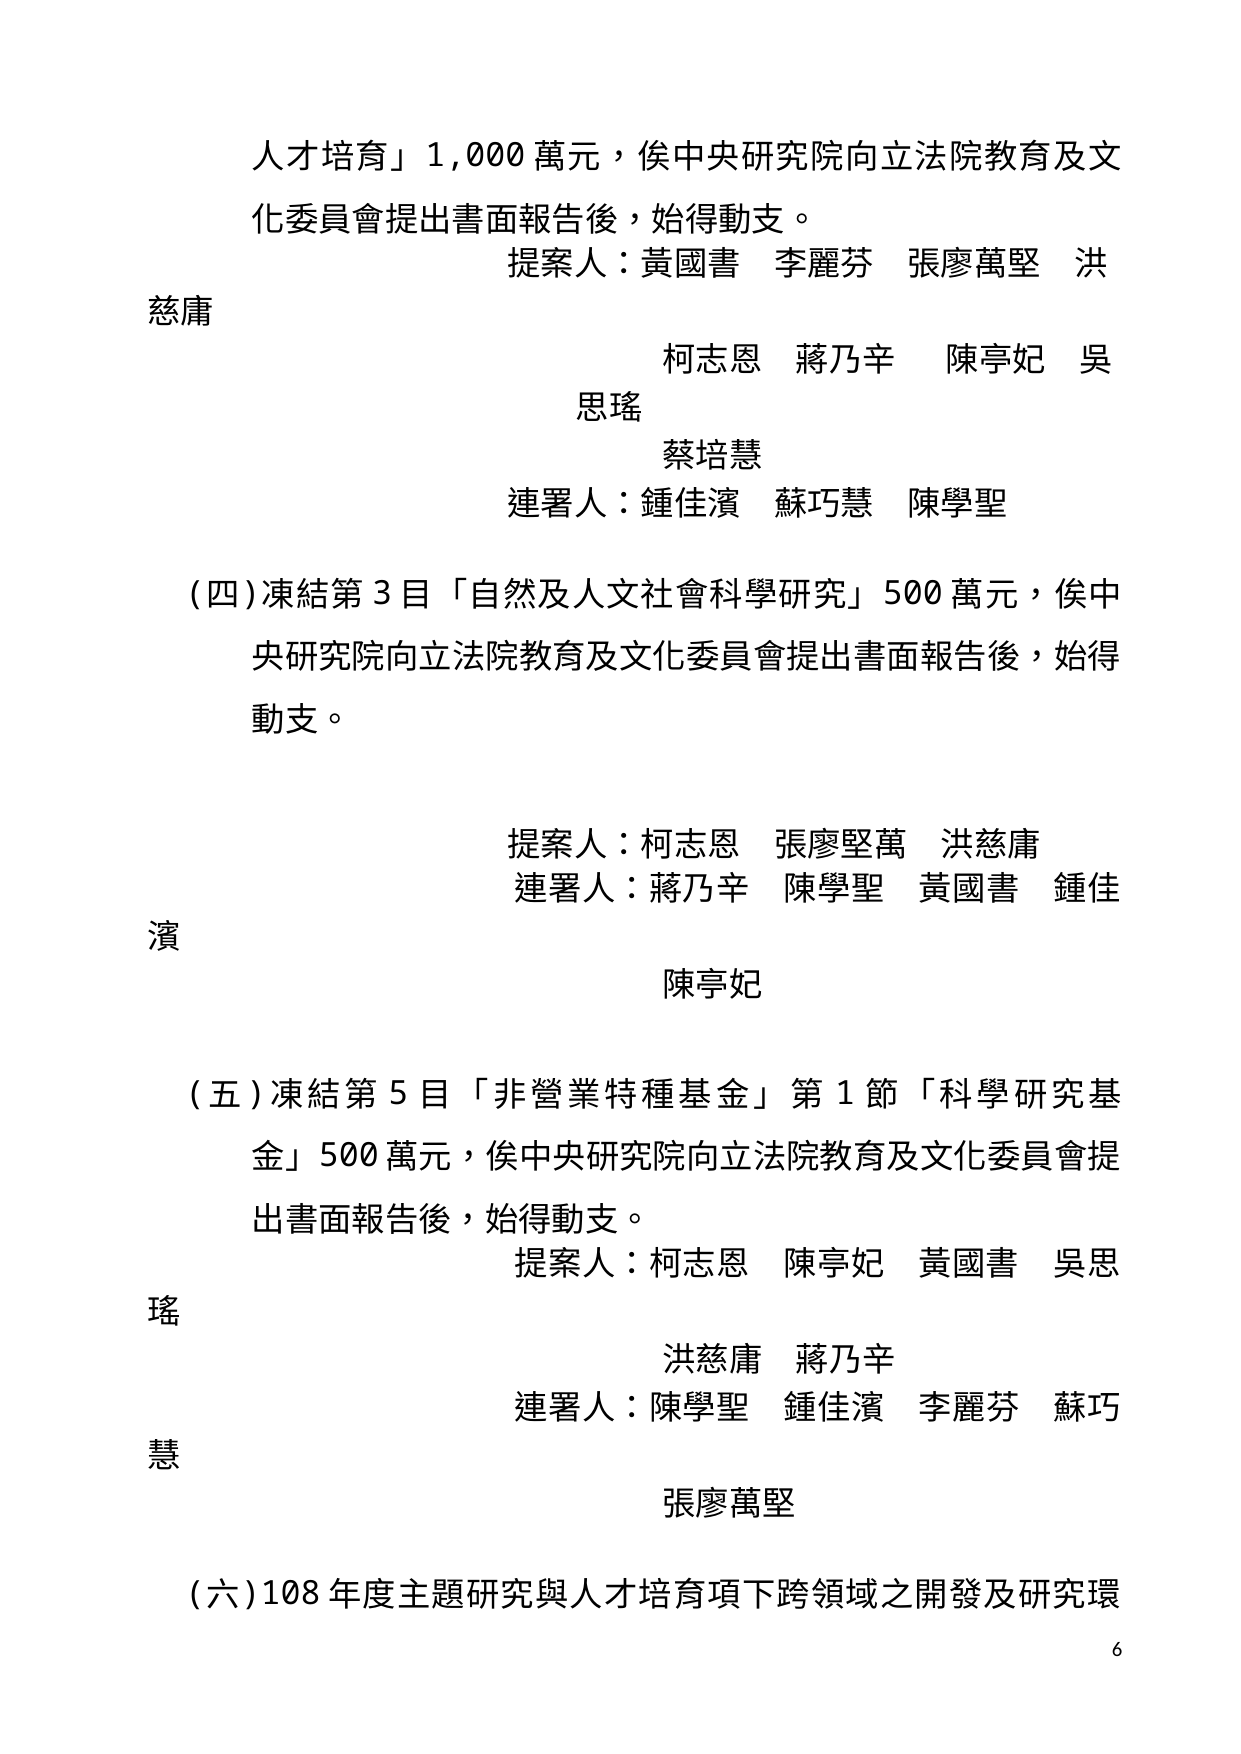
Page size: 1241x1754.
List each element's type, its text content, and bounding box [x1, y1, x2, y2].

text 連署人：鍾佳濱 蘇巧慧 陳學聖 [147, 477, 1122, 525]
text 張廖萬堅 [222, 1477, 1122, 1525]
text 提案人：柯志恩 陳亭妃 黃國書 吳思瑤 [147, 1237, 1122, 1333]
text (五)凍結第5目「非營業特種基金」第1節「科學研究基金」500萬元，俟中央研究院向立法院教育及文化委員會提出書面報告後，始得動支。 [185, 1050, 1122, 1237]
text 連署人：陳學聖 鍾佳濱 李麗芬 蘇巧慧 [147, 1381, 1122, 1477]
text 陳亭妃 [222, 958, 1122, 1006]
text (六)108年度主題研究與人才培育項下跨領域之開發及研究環 [185, 1550, 1122, 1612]
text 蔡培慧 [222, 429, 1122, 477]
text 洪慈庸 蔣乃辛 [222, 1333, 1122, 1381]
text 連署人：蔣乃辛 陳學聖 黃國書 鍾佳濱 [147, 862, 1122, 958]
text 提案人：黃國書 李麗芬 張廖萬堅 洪慈庸 [147, 237, 1122, 333]
text 柯志恩 蔣乃辛 陳亭妃 吳思瑤 [222, 333, 1122, 429]
text (四)凍結第3目「自然及人文社會科學研究」500萬元，俟中央研究院向立法院教育及文化委員會提出書面報告後，始得動支。 [185, 550, 1122, 737]
text 提案人：柯志恩 張廖堅萬 洪慈庸 [147, 800, 1122, 862]
text 人才培育」1,000萬元，俟中央研究院向立法院教育及文化委員會提出書面報告後，始得動支。 [185, 112, 1122, 237]
